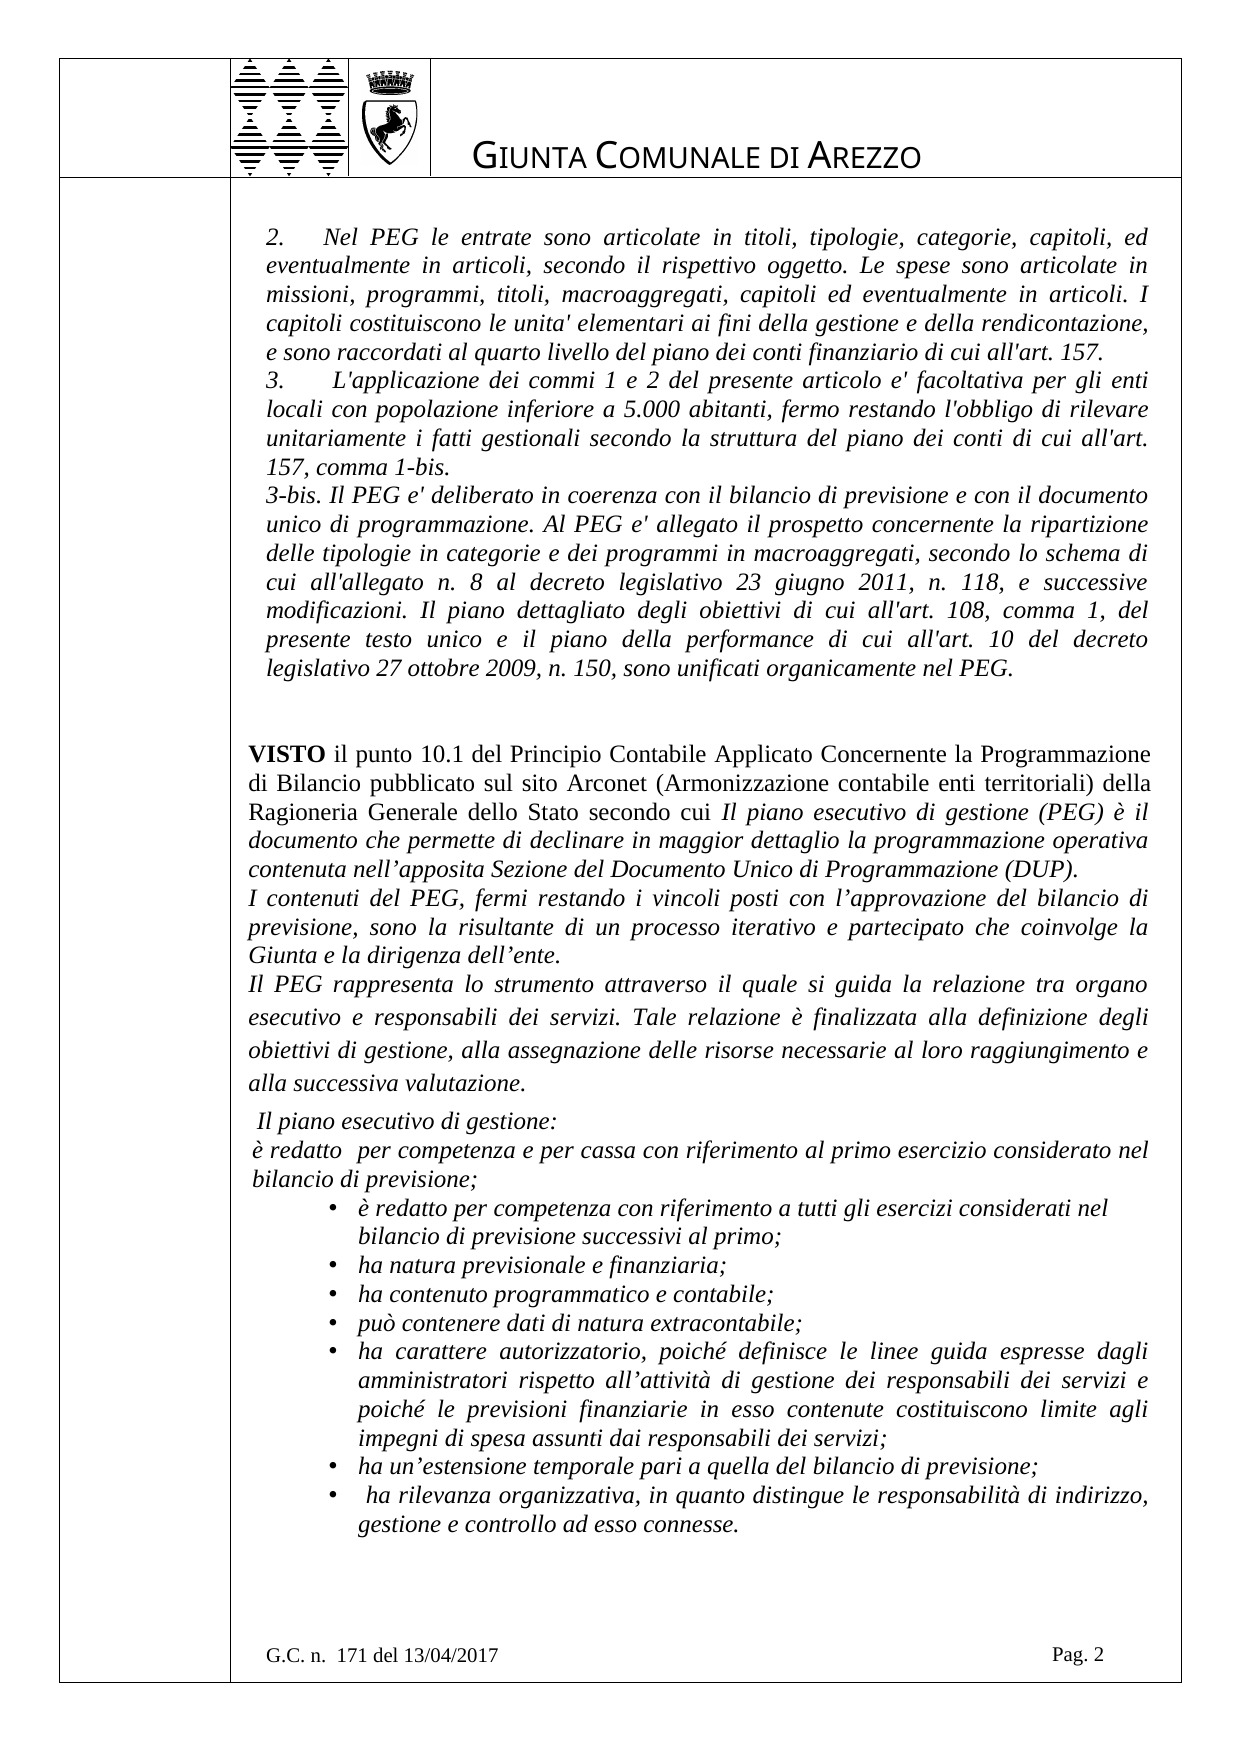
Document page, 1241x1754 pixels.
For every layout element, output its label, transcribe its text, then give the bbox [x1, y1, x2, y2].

list può contenere dati di natura extracontabile; [328, 1308, 1152, 1336]
list ha rilevanza organizzativa, in quanto distingue le responsabilità di indirizzo, gestione e controllo ad esso connesse. [328, 1480, 1152, 1538]
list ha natura previsionale e finanziaria; [328, 1250, 1152, 1279]
picture [361, 70, 418, 165]
text è redatto per competenza e per cassa con riferimento al primo esercizio considerato nel bilancio di previsione; [252, 1135, 1152, 1193]
list ha carattere autorizzatorio, poiché definisce le linee guida espresse dagli amministratori rispetto all’attività di gestione dei responsabili dei servizi e poiché le previsioni finanziarie in esso contenute costituiscono limite agli impegni di spesa assunti dai responsabili dei servizi; [328, 1336, 1152, 1451]
text VISTO il punto 10.1 del Principio Contabile Applicato Concernente la Programmazione di Bilancio pubblicato sul sito Arconet (Armonizzazione contabile enti territoriali) della Ragioneria Generale dello Stato secondo cui Il piano esecutivo di gestione (PEG) è il documento che permette di declinare in maggior dettaglio la programmazione operativa contenuta nell’apposita Sezione del Documento Unico di Programmazione (DUP). [248, 739, 1152, 883]
list L'applicazione dei commi 1 e 2 del presente articolo e' facoltativa per gli enti locali con popolazione inferiore a 5.000 abitanti, fermo restando l'obbligo di rilevare unitariamente i fatti gestionali secondo la struttura del piano dei conti di cui all'art. 157, comma 1-bis. [266, 365, 1152, 480]
list ha contenuto programmatico e contabile; [328, 1279, 1152, 1308]
list 3-bis. Il PEG e' deliberato in coerenza con il bilancio di previsione e con il documento unico di programmazione. Al PEG e' allegato il prospetto concernente la ripartizione delle tipologie in categorie e dei programmi in macroaggregati, secondo lo schema di cui all'allegato n. 8 al decreto legislativo 23 giugno 2011, n. 118, e successive modificazioni. Il piano dettagliato degli obiettivi di cui all'art. 108, comma 1, del presente testo unico e il piano della performance di cui all'art. 10 del decreto legislativo 27 ottobre 2009, n. 150, sono unificati organicamente nel PEG. [266, 480, 1152, 682]
text I contenuti del PEG, fermi restando i vincoli posti con l’approvazione del bilancio di previsione, sono la risultante di un processo iterativo e partecipato che coinvolge la Giunta e la dirigenza dell’ente. [248, 883, 1152, 969]
list Nel PEG le entrate sono articolate in titoli, tipologie, categorie, capitoli, ed eventualmente in articoli, secondo il rispettivo oggetto. Le spese sono articolate in missioni, programmi, titoli, macroaggregati, capitoli ed eventualmente in articoli. I capitoli costituiscono le unita' elementari ai fini della gestione e della rendicontazione, e sono raccordati al quarto livello del piano dei conti finanziario di cui all'art. 157. [266, 222, 1152, 365]
text Il PEG rappresenta lo strumento attraverso il quale si guida la relazione tra organo esecutivo e responsabili dei servizi. Tale relazione è finalizzata alla definizione degli obiettivi di gestione, alla assegnazione delle risorse necessarie al loro raggiungimento e alla successiva valutazione. [248, 969, 1152, 1097]
text Il piano esecutivo di gestione: [248, 1106, 1152, 1135]
list ha un’estensione temporale pari a quella del bilancio di previsione; [328, 1451, 1152, 1480]
list è redatto per competenza con riferimento a tutti gli esercizi considerati nel bilancio di previsione successivi al primo; [328, 1193, 1152, 1250]
